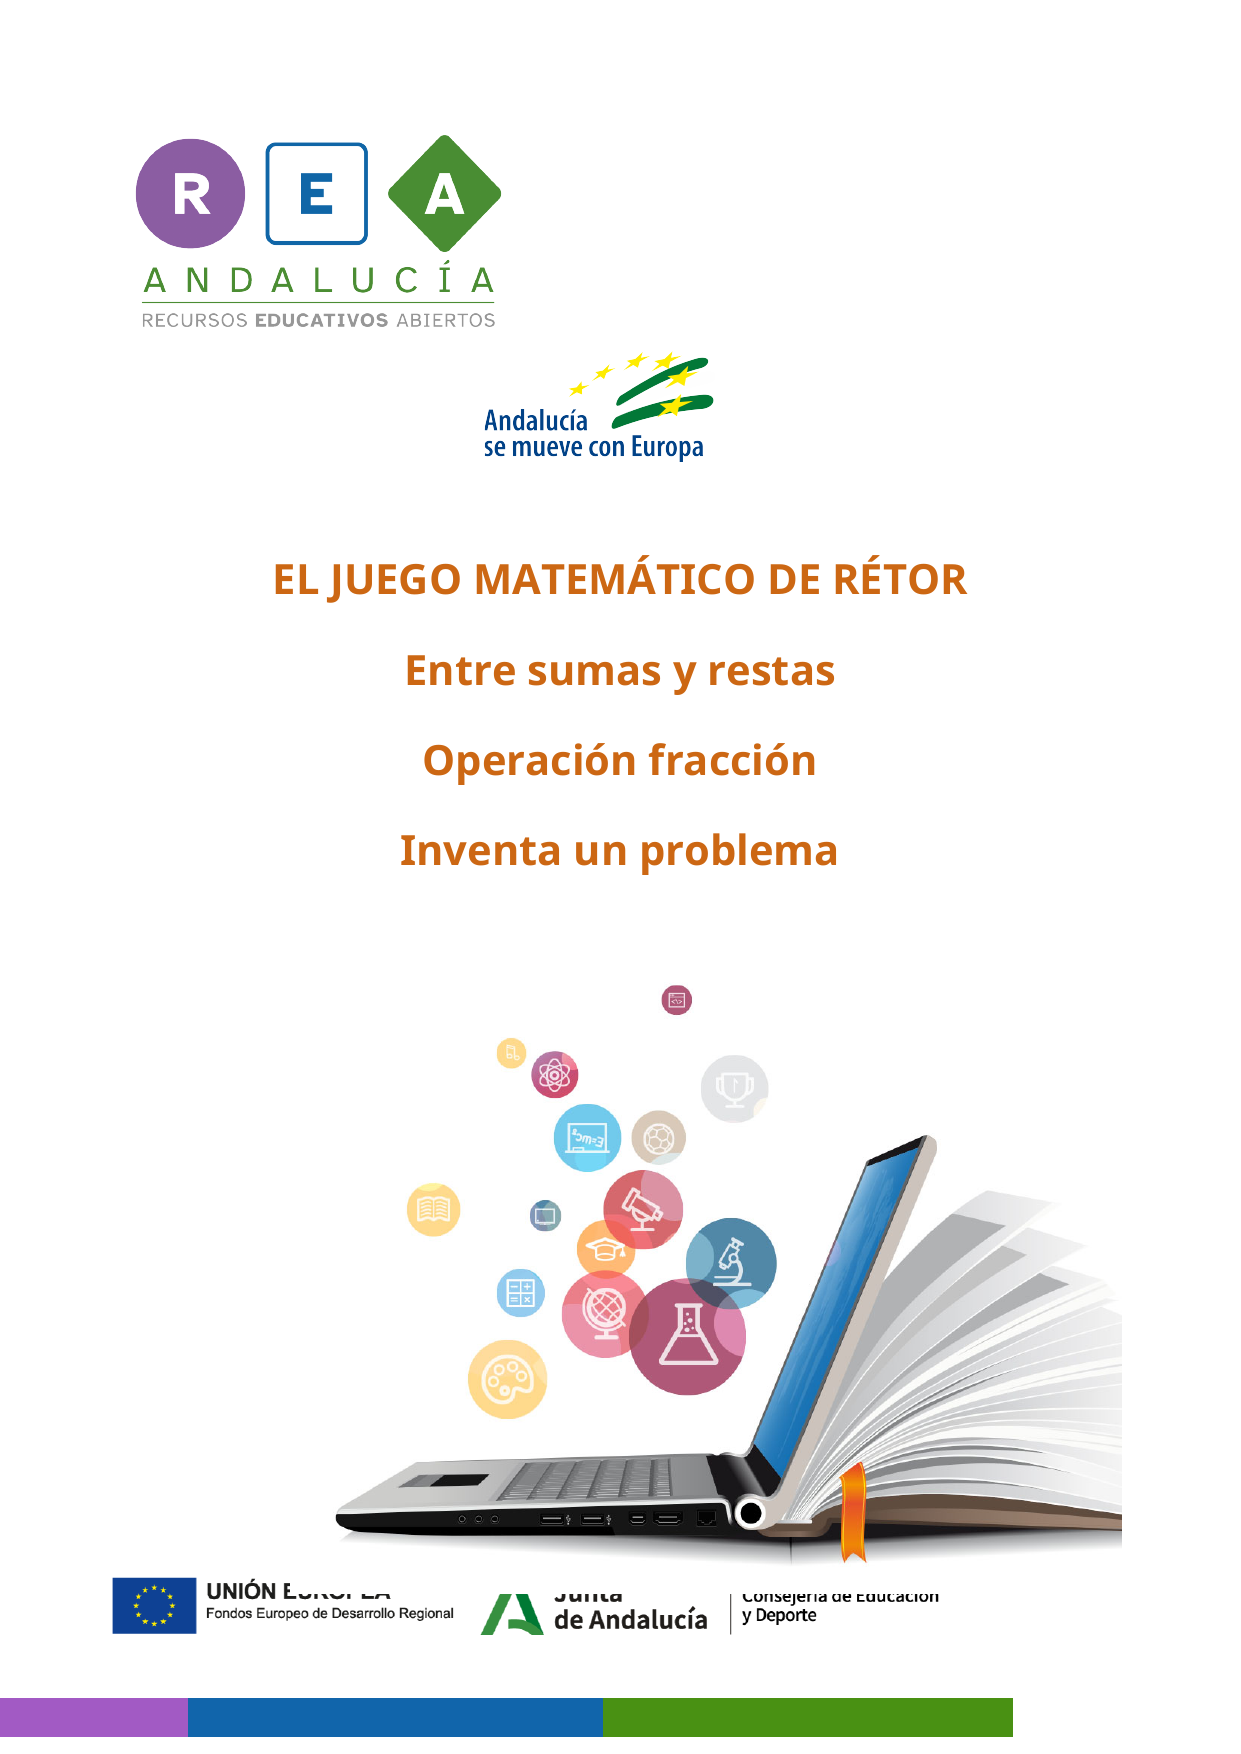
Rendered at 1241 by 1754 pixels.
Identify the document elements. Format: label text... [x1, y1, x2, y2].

picture [118, 118, 715, 462]
picture [0, 952, 1122, 1737]
title Inventa un problema [118, 821, 1122, 878]
title EL JUEGO MATEMÁTICO DE RÉTOR [118, 550, 1122, 607]
title Operación fracción [118, 731, 1122, 787]
title Entre sumas y restas [118, 640, 1122, 697]
